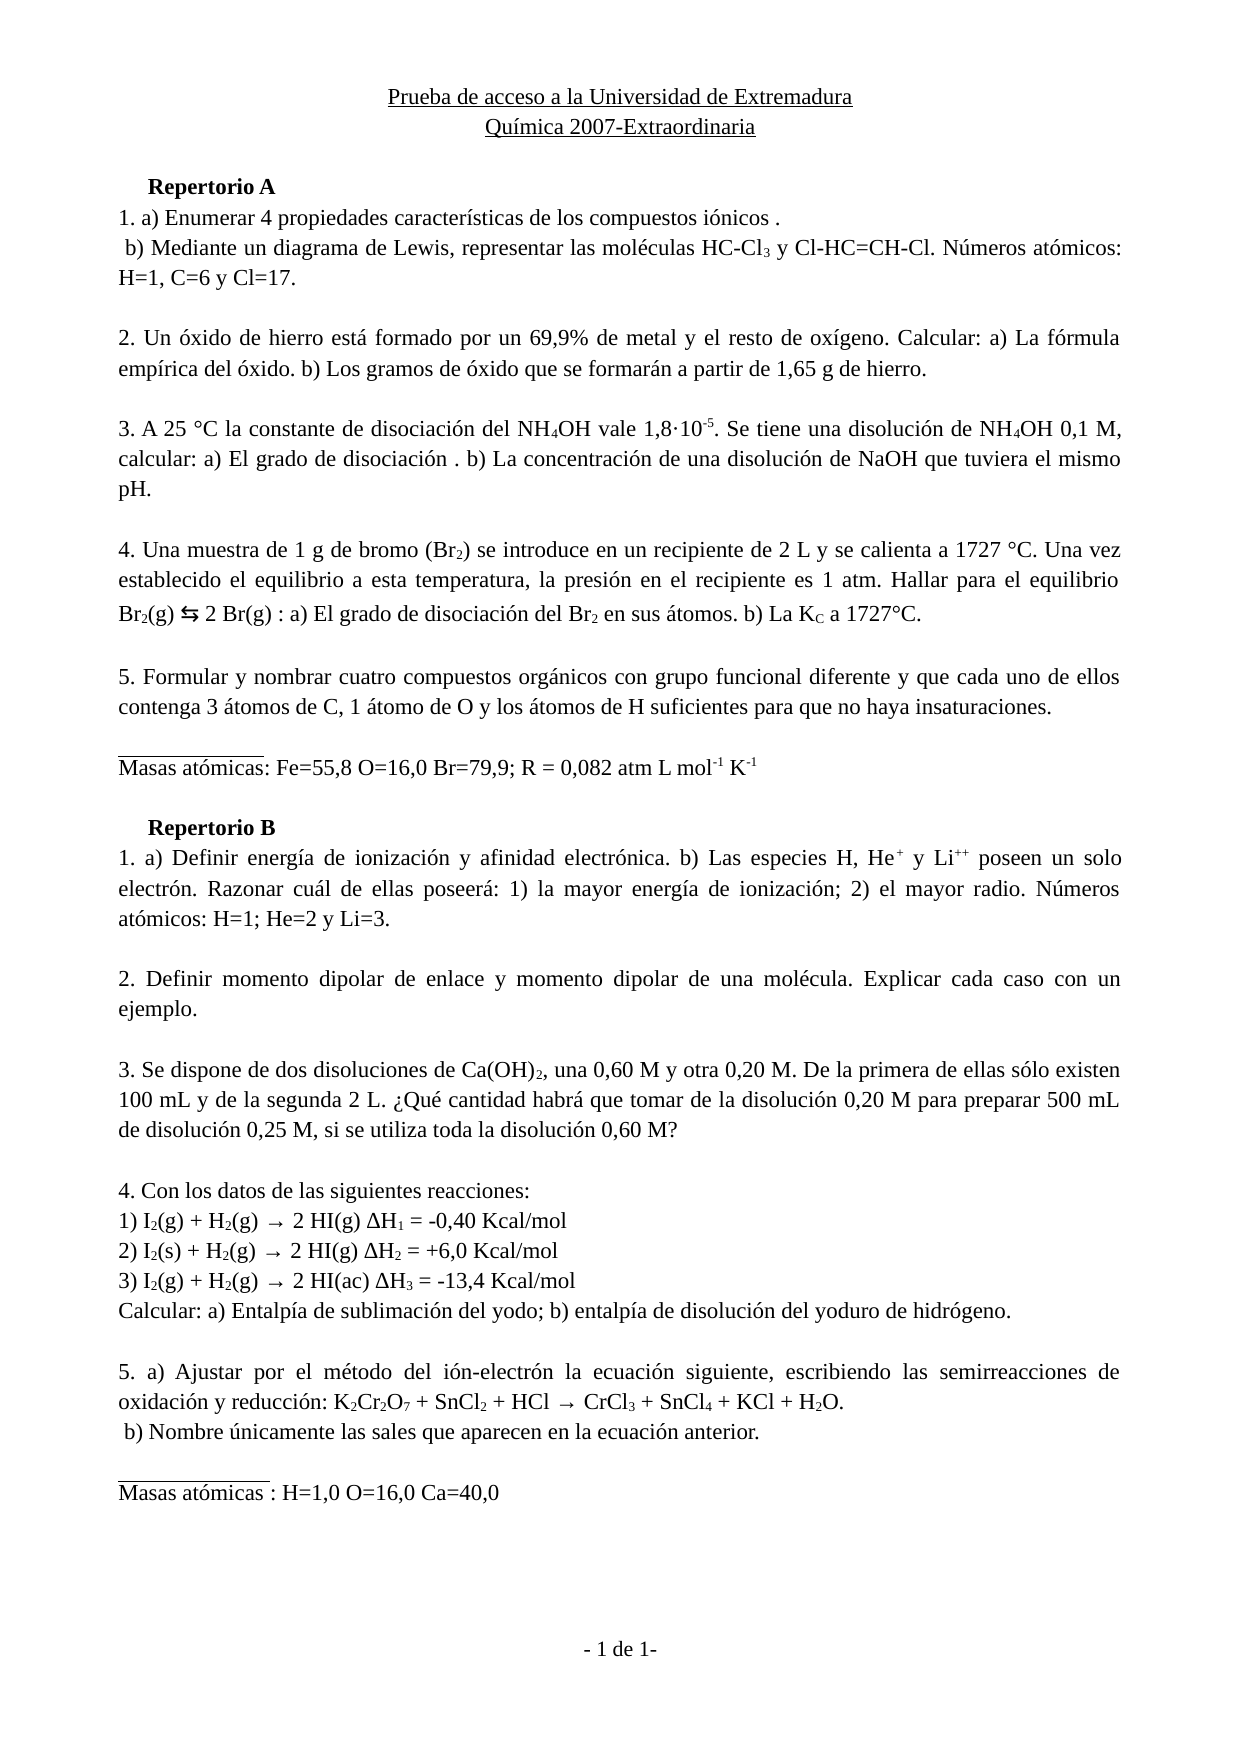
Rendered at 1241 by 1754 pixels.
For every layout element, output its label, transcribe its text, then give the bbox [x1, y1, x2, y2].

text b) Mediante un diagrama de Lewis, representar las moléculas HC-Cl3 y Cl-HC=CH-Cl. Números atómicos: H=1, C=6 y Cl=17. [118, 234, 1122, 290]
text 2. Definir momento dipolar de enlace y momento dipolar de una molécula. Explicar cada caso con un ejemplo. [118, 965, 1122, 1022]
text 4. Una muestra de 1 g de bromo (Br2) se introduce en un recipiente de 2 L y se calienta a 1727 °C. Una vez establecido el equilibrio a esta temperatura, la presión en el recipiente es 1 atm. Hallar para el equilibrio Br2(g) ⇆ 2 Br(g) : a) El grado de disociación del Br2 en sus átomos. b) La KC a 1727°C. [118, 536, 1122, 628]
text 1) I2(g) + H2(g) → 2 HI(g) ∆H1 = -0,40 Kcal/mol [118, 1207, 1122, 1233]
text Repertorio B [118, 814, 1122, 841]
text 2. Un óxido de hierro está formado por un 69,9% de metal y el resto de oxígeno. Calcular: a) La fórmula empírica del óxido. b) Los gramos de óxido que se formarán a partir de 1,65 g de hierro. [118, 324, 1122, 381]
text Masas atómicas : H=1,0 O=16,0 Ca=40,0 [118, 1479, 1122, 1505]
text Química 2007-Extraordinaria [118, 113, 1122, 139]
text 5. Formular y nombrar cuatro compuestos orgánicos con grupo funcional diferente y que cada uno de ellos contenga 3 átomos de C, 1 átomo de O y los átomos de H suficientes para que no haya insaturaciones. [118, 663, 1122, 720]
text Prueba de acceso a la Universidad de Extremadura [118, 83, 1122, 109]
text 3. Se dispone de dos disoluciones de Ca(OH)2, una 0,60 M y otra 0,20 M. De la primera de ellas sólo existen 100 mL y de la segunda 2 L. ¿Qué cantidad habrá que tomar de la disolución 0,20 M para preparar 500 mL de disolución 0,25 M, si se utiliza toda la disolución 0,60 M? [118, 1056, 1122, 1143]
text 3) I2(g) + H2(g) → 2 HI(ac) ∆H3 = -13,4 Kcal/mol [118, 1267, 1122, 1294]
text 4. Con los datos de las siguientes reacciones: [118, 1177, 1122, 1203]
text 3. A 25 °C la constante de disociación del NH4OH vale 1,8·10-5. Se tiene una disolución de NH4OH 0,1 M, calcular: a) El grado de disociación . b) La concentración de una disolución de NaOH que tuviera el mismo pH. [118, 415, 1122, 502]
text 2) I2(s) + H2(g) → 2 HI(g) ∆H2 = +6,0 Kcal/mol [118, 1237, 1122, 1263]
text b) Nombre únicamente las sales que aparecen en la ecuación anterior. [118, 1418, 1122, 1445]
text 5. a) Ajustar por el método del ión-electrón la ecuación siguiente, escribiendo las semirreacciones de oxidación y reducción: K2Cr2O7 + SnCl2 + HCl → CrCl3 + SnCl4 + KCl + H2O. [118, 1358, 1122, 1414]
text Masas atómicas: Fe=55,8 O=16,0 Br=79,9; R = 0,082 atm L mol-1 K-1 [118, 754, 1122, 780]
text 1. a) Definir energía de ionización y afinidad electrónica. b) Las especies H, He+ y Li++ poseen un solo electrón. Razonar cuál de ellas poseerá: 1) la mayor energía de ionización; 2) el mayor radio. Números atómicos: H=1; He=2 y Li=3. [118, 844, 1122, 931]
text Calcular: a) Entalpía de sublimación del yodo; b) entalpía de disolución del yoduro de hidrógeno. [118, 1298, 1122, 1324]
text Repertorio A [118, 173, 1122, 200]
text 1. a) Enumerar 4 propiedades características de los compuestos iónicos . [118, 203, 1122, 230]
